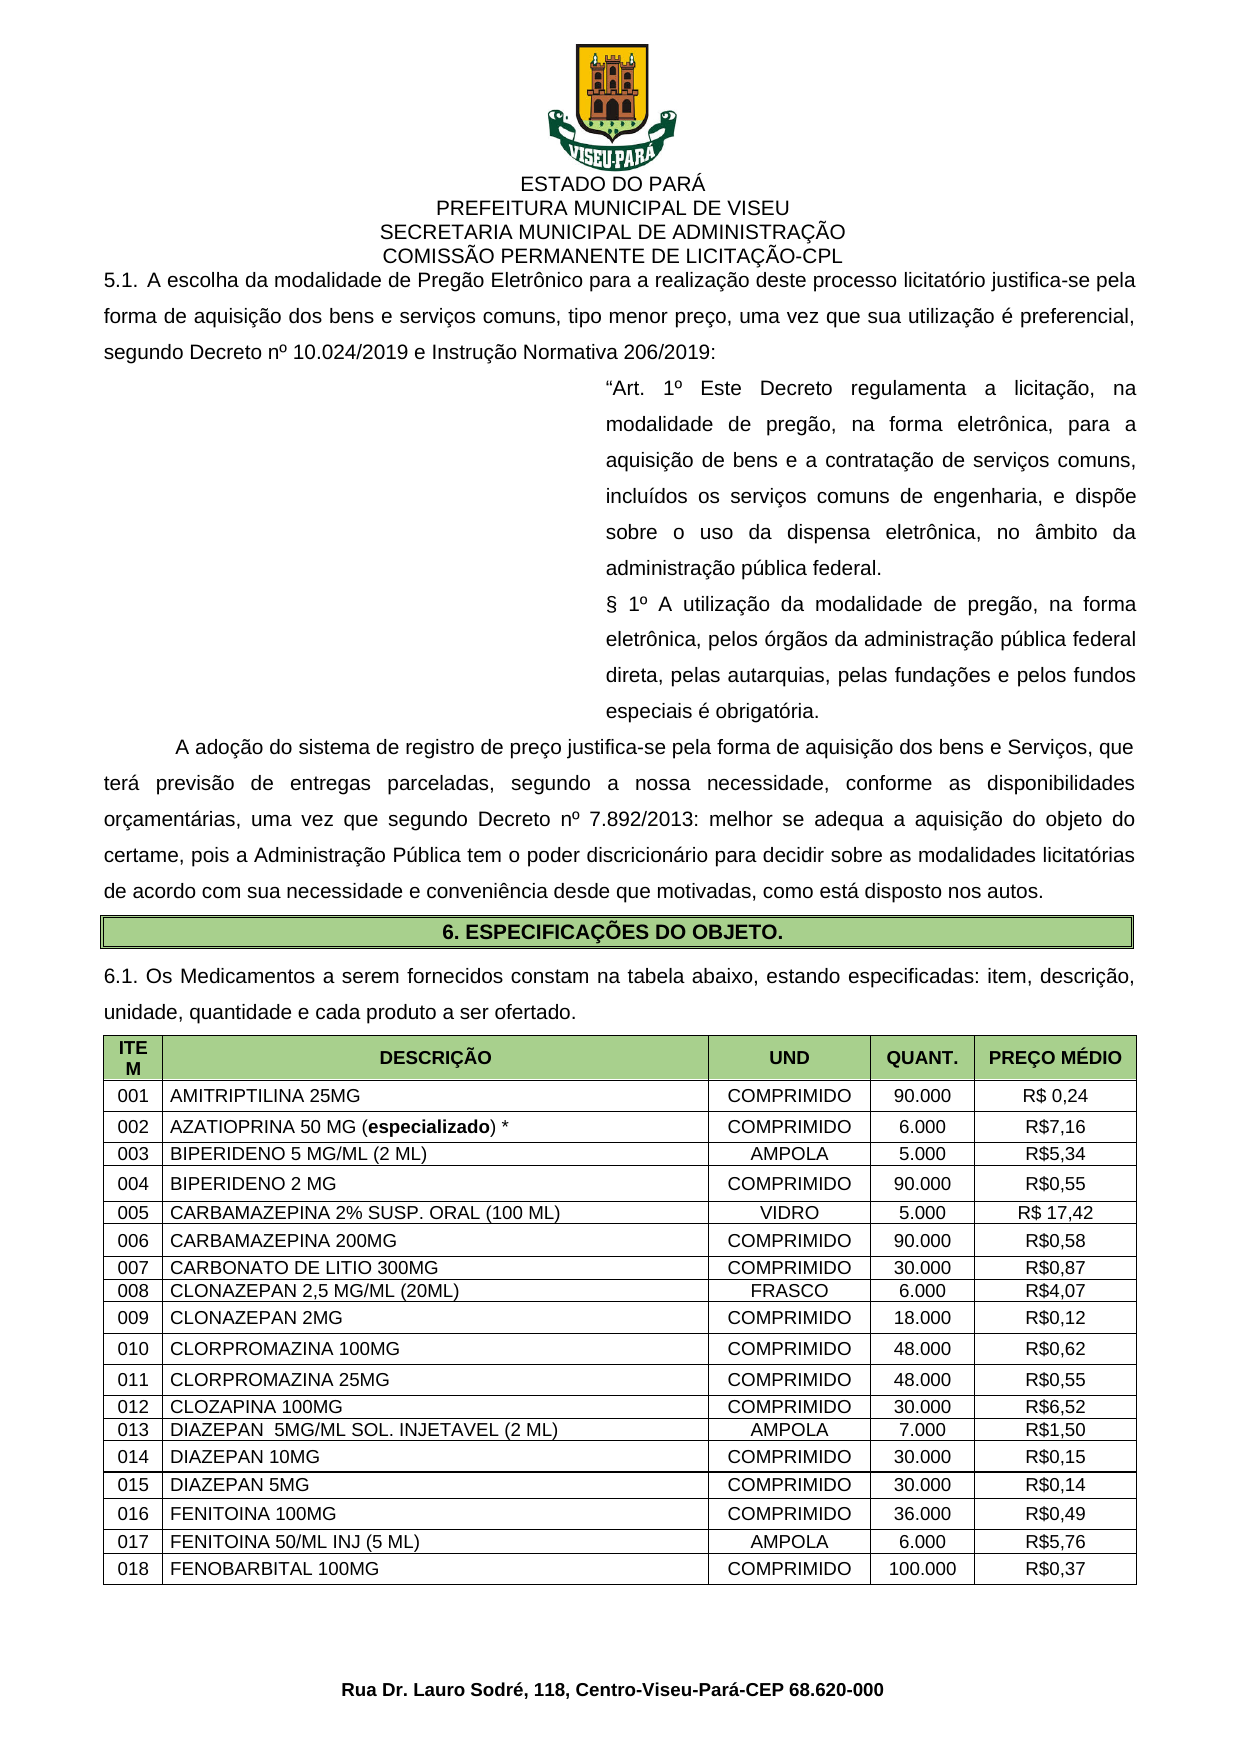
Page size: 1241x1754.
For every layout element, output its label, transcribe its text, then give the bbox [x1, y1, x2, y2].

table_cell R$ 17,42 [975, 1202, 1136, 1223]
table_cell CARBAMAZEPINA 2% SUSP. ORAL (100 ML) [163, 1202, 708, 1223]
text 6. ESPECIFICAÇÕES DO OBJETO. [104, 918, 1131, 946]
table_cell COMPRIMIDO [709, 1302, 870, 1332]
table_cell COMPRIMIDO [709, 1334, 870, 1364]
table_cell 011 [104, 1365, 162, 1395]
table_cell R$6,52 [975, 1396, 1136, 1418]
table_cell 6.000 [871, 1280, 974, 1301]
table_cell DIAZEPAN 5MG/ML SOL. INJETAVEL (2 ML) [163, 1419, 708, 1440]
table_cell R$0,14 [975, 1473, 1136, 1497]
table_cell 90.000 [871, 1081, 974, 1111]
table_cell FRASCO [709, 1280, 870, 1301]
table_cell COMPRIMIDO [709, 1441, 870, 1471]
table_cell FENITOINA 50/ML INJ (5 ML) [163, 1530, 708, 1553]
table_cell VIDRO [709, 1202, 870, 1223]
table_cell DIAZEPAN 5MG [163, 1473, 708, 1497]
table_cell 018 [104, 1554, 162, 1584]
table_cell 48.000 [871, 1365, 974, 1395]
table_header DESCRIÇÃO [163, 1036, 708, 1079]
table_cell 5.000 [871, 1202, 974, 1223]
table_cell COMPRIMIDO [709, 1112, 870, 1142]
table_cell 48.000 [871, 1334, 974, 1364]
table_cell COMPRIMIDO [709, 1081, 870, 1111]
table_cell 002 [104, 1112, 162, 1142]
table_cell BIPERIDENO 2 MG [163, 1166, 708, 1201]
table_cell FENITOINA 100MG [163, 1499, 708, 1529]
table_cell R$0,62 [975, 1334, 1136, 1364]
table_cell CLOZAPINA 100MG [163, 1396, 708, 1418]
table_cell R$ 0,24 [975, 1081, 1136, 1111]
table_cell 6.000 [871, 1112, 974, 1142]
text 5.1. A escolha da modalidade de Pregão Eletrônico para a realização deste processo licitatório justifica-se pela forma de aquisição dos bens e serviços comuns, tipo menor preço, uma vez que sua utilização é preferencial, segundo Decreto nº 10.024/2019 e Instrução Normativa 206/2019: [103, 268, 1137, 364]
table_cell R$5,76 [975, 1530, 1136, 1553]
table_cell 30.000 [871, 1396, 974, 1418]
table_cell FENOBARBITAL 100MG [163, 1554, 708, 1584]
table_cell 004 [104, 1166, 162, 1201]
table_cell COMPRIMIDO [709, 1166, 870, 1201]
table_cell R$0,87 [975, 1257, 1136, 1279]
table_cell COMPRIMIDO [709, 1554, 870, 1584]
picture [547, 44, 678, 172]
table_cell 006 [104, 1224, 162, 1256]
table_cell R$0,15 [975, 1441, 1136, 1471]
table_cell 012 [104, 1396, 162, 1418]
table_cell R$4,07 [975, 1280, 1136, 1301]
text 6.1. Os Medicamentos a serem fornecidos constam na tabela abaixo, estando especificadas: item, descrição, unidade, quantidade e cada produto a ser ofertado. [103, 963, 1137, 1023]
table_cell 7.000 [871, 1419, 974, 1440]
table_cell BIPERIDENO 5 MG/ML (2 ML) [163, 1143, 708, 1165]
table_cell 016 [104, 1499, 162, 1529]
text § 1º A utilização da modalidade de pregão, na forma eletrônica, pelos órgãos da administração pública federal direta, pelas autarquias, pelas fundações e pelos fundos especiais é obrigatória. [606, 591, 1137, 723]
table_cell CARBAMAZEPINA 200MG [163, 1224, 708, 1256]
table_cell R$5,34 [975, 1143, 1136, 1165]
table_cell 010 [104, 1334, 162, 1364]
table_cell COMPRIMIDO [709, 1396, 870, 1418]
table_cell 18.000 [871, 1302, 974, 1332]
table_cell 013 [104, 1419, 162, 1440]
table_cell R$0,37 [975, 1554, 1136, 1584]
table_cell COMPRIMIDO [709, 1224, 870, 1256]
table_cell 001 [104, 1081, 162, 1111]
table_header UND [709, 1036, 870, 1079]
table_cell R$0,55 [975, 1166, 1136, 1201]
table_cell 6.000 [871, 1530, 974, 1553]
table_cell CLORPROMAZINA 100MG [163, 1334, 708, 1364]
table_cell 30.000 [871, 1473, 974, 1497]
table_cell AMPOLA [709, 1419, 870, 1440]
table_cell CLONAZEPAN 2,5 MG/ML (20ML) [163, 1280, 708, 1301]
table_cell 007 [104, 1257, 162, 1279]
table_cell COMPRIMIDO [709, 1365, 870, 1395]
table_cell 009 [104, 1302, 162, 1332]
table_cell COMPRIMIDO [709, 1257, 870, 1279]
table_cell CLONAZEPAN 2MG [163, 1302, 708, 1332]
table_cell COMPRIMIDO [709, 1473, 870, 1497]
text “Art. 1º Este Decreto regulamenta a licitação, na modalidade de pregão, na forma eletrônica, para a aquisição de bens e a contratação de serviços comuns, incluídos os serviços comuns de engenharia, e dispõe sobre o uso da dispensa eletrônica, no âmbito da administração pública federal. [606, 376, 1137, 579]
table_cell 5.000 [871, 1143, 974, 1165]
table_cell 30.000 [871, 1441, 974, 1471]
text A adoção do sistema de registro de preço justifica-se pela forma de aquisição dos bens e Serviços, que terá previsão de entregas parceladas, segundo a nossa necessidade, conforme as disponibilidades orçamentárias, uma vez que segundo Decreto nº 7.892/2013: melhor se adequa a aquisição do objeto do certame, pois a Administração Pública tem o poder discricionário para decidir sobre as modalidades licitatórias de acordo com sua necessidade e conveniência desde que motivadas, como está disposto nos autos. [103, 735, 1137, 903]
table_cell R$1,50 [975, 1419, 1136, 1440]
table_cell 015 [104, 1473, 162, 1497]
table_header QUANT. [871, 1036, 974, 1079]
table_cell 90.000 [871, 1224, 974, 1256]
table_cell R$0,49 [975, 1499, 1136, 1529]
table_cell 017 [104, 1530, 162, 1553]
table_cell 100.000 [871, 1554, 974, 1584]
table_cell 008 [104, 1280, 162, 1301]
table_cell 005 [104, 1202, 162, 1223]
table_cell COMPRIMIDO [709, 1499, 870, 1529]
table_cell AMPOLA [709, 1143, 870, 1165]
table_cell CLORPROMAZINA 25MG [163, 1365, 708, 1395]
table_header ITEM [104, 1036, 162, 1079]
table_cell R$0,58 [975, 1224, 1136, 1256]
table_cell AMPOLA [709, 1530, 870, 1553]
table_cell R$7,16 [975, 1112, 1136, 1142]
table_cell 36.000 [871, 1499, 974, 1529]
table_cell R$0,12 [975, 1302, 1136, 1332]
table_cell AZATIOPRINA 50 MG (especializado) * [163, 1112, 708, 1142]
table_cell CARBONATO DE LITIO 300MG [163, 1257, 708, 1279]
table_cell 014 [104, 1441, 162, 1471]
table_header PREÇO MÉDIO [975, 1036, 1136, 1079]
table_cell AMITRIPTILINA 25MG [163, 1081, 708, 1111]
table_cell R$0,55 [975, 1365, 1136, 1395]
table_cell DIAZEPAN 10MG [163, 1441, 708, 1471]
table_cell 30.000 [871, 1257, 974, 1279]
table_cell 003 [104, 1143, 162, 1165]
table_cell 90.000 [871, 1166, 974, 1201]
